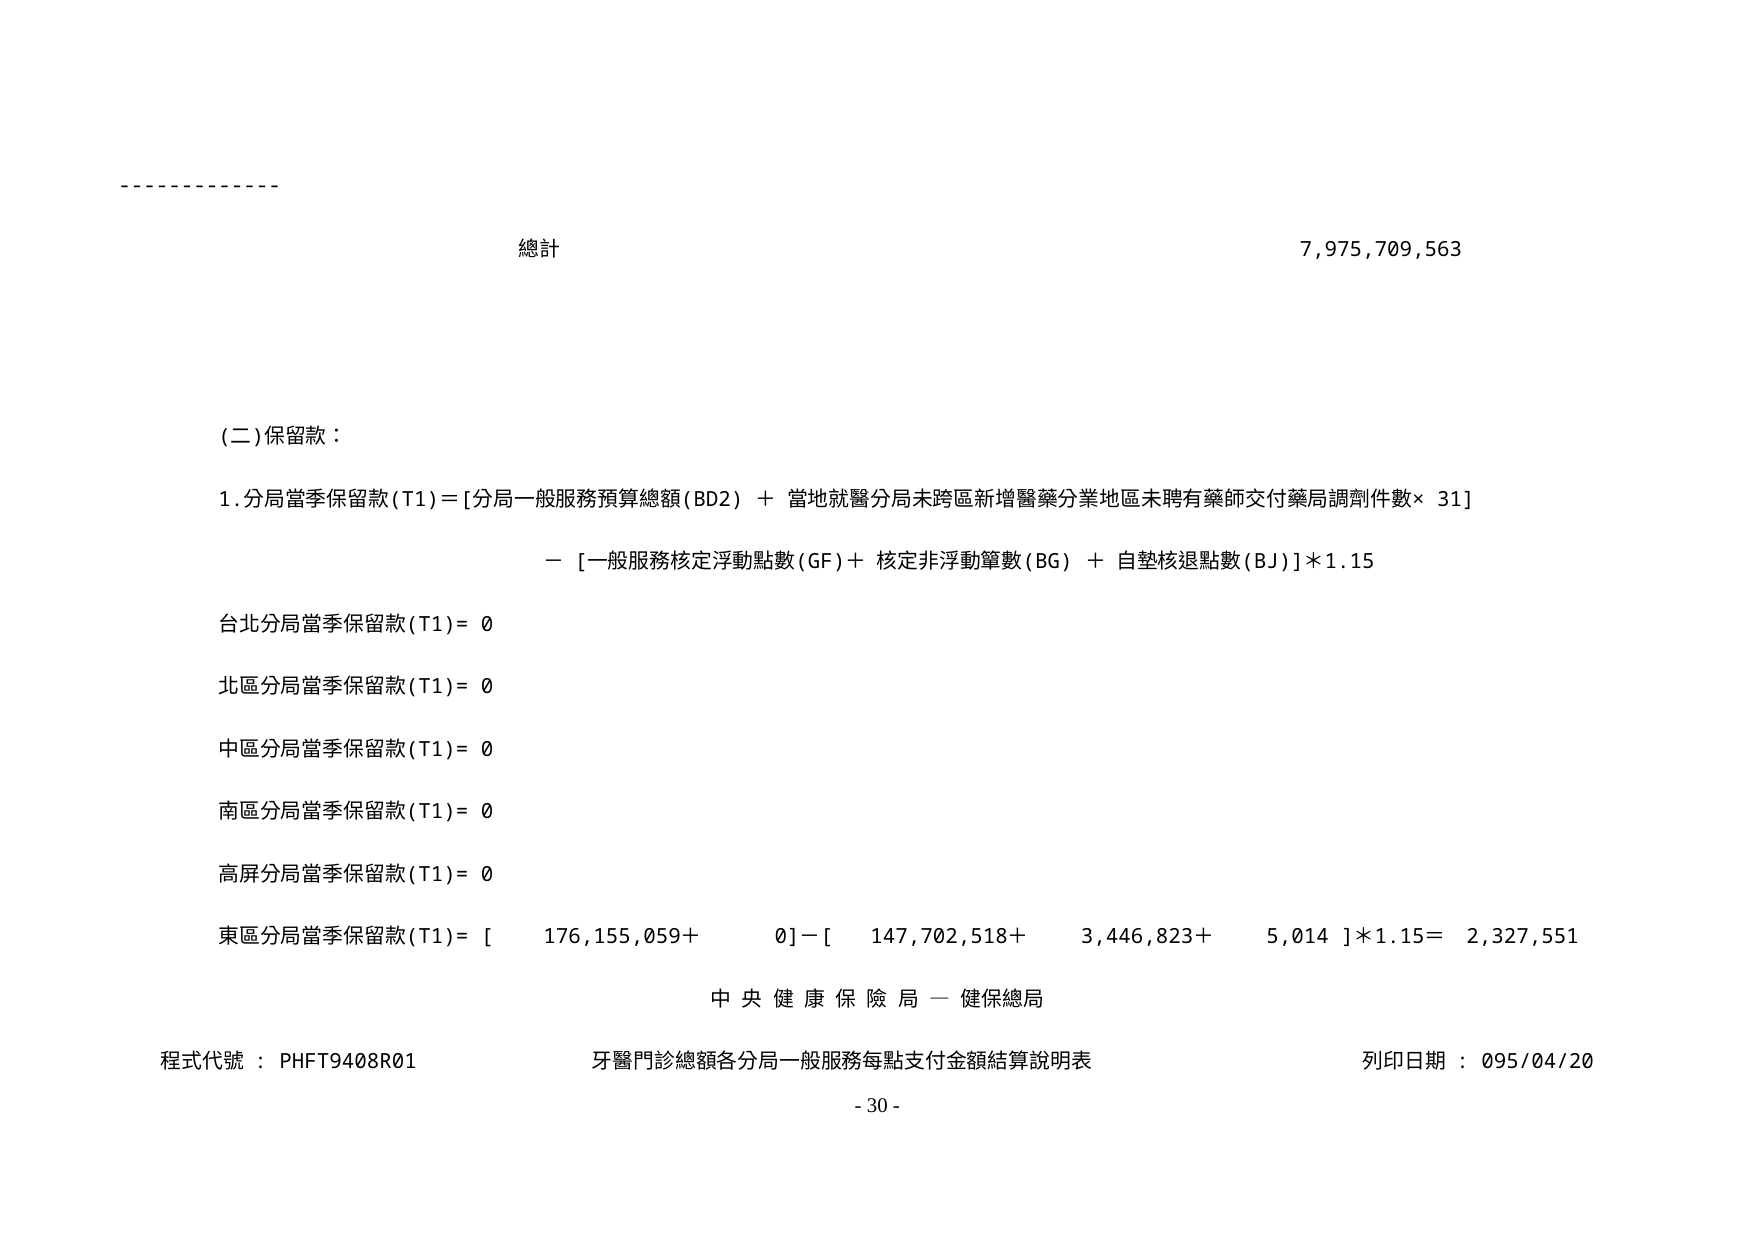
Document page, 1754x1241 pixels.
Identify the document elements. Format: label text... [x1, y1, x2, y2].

text 中 央 健 康 保 險 局 — 健保總局 [118, 956, 1636, 1018]
text (二)保留款： [118, 393, 1636, 456]
text 中區分局當季保留款(T1)= 0 [118, 706, 1636, 768]
text 北區分局當季保留款(T1)= 0 [118, 643, 1636, 706]
text 總計 7,975,709,563 [118, 206, 1636, 268]
text 東區分局當季保留款(T1)= [ 176,155,059＋ 0]－[ 147,702,518＋ 3,446,823＋ 5,014 ]＊1.15＝ 2,327,551 [118, 893, 1636, 956]
text 程式代號 : PHFT9408R01 牙醫門診總額各分局一般服務每點支付金額結算說明表 列印日期 : 095/04/20 [118, 1018, 1636, 1081]
text 台北分局當季保留款(T1)= 0 [118, 581, 1636, 643]
text 高屏分局當季保留款(T1)= 0 [118, 831, 1636, 893]
text 南區分局當季保留款(T1)= 0 [118, 768, 1636, 831]
text 1.分局當季保留款(T1)＝[分局一般服務預算總額(BD2) ＋ 當地就醫分局未跨區新增醫藥分業地區未聘有藥師交付藥局調劑件數× 31] [118, 456, 1636, 518]
text -------------------------------------------------------------------------------------------------------------------------------------- [118, 143, 1636, 206]
text － [一般服務核定浮動點數(GF)＋ 核定非浮動簞數(BG) ＋ 自墊核退點數(BJ)]＊1.15 [118, 518, 1636, 581]
